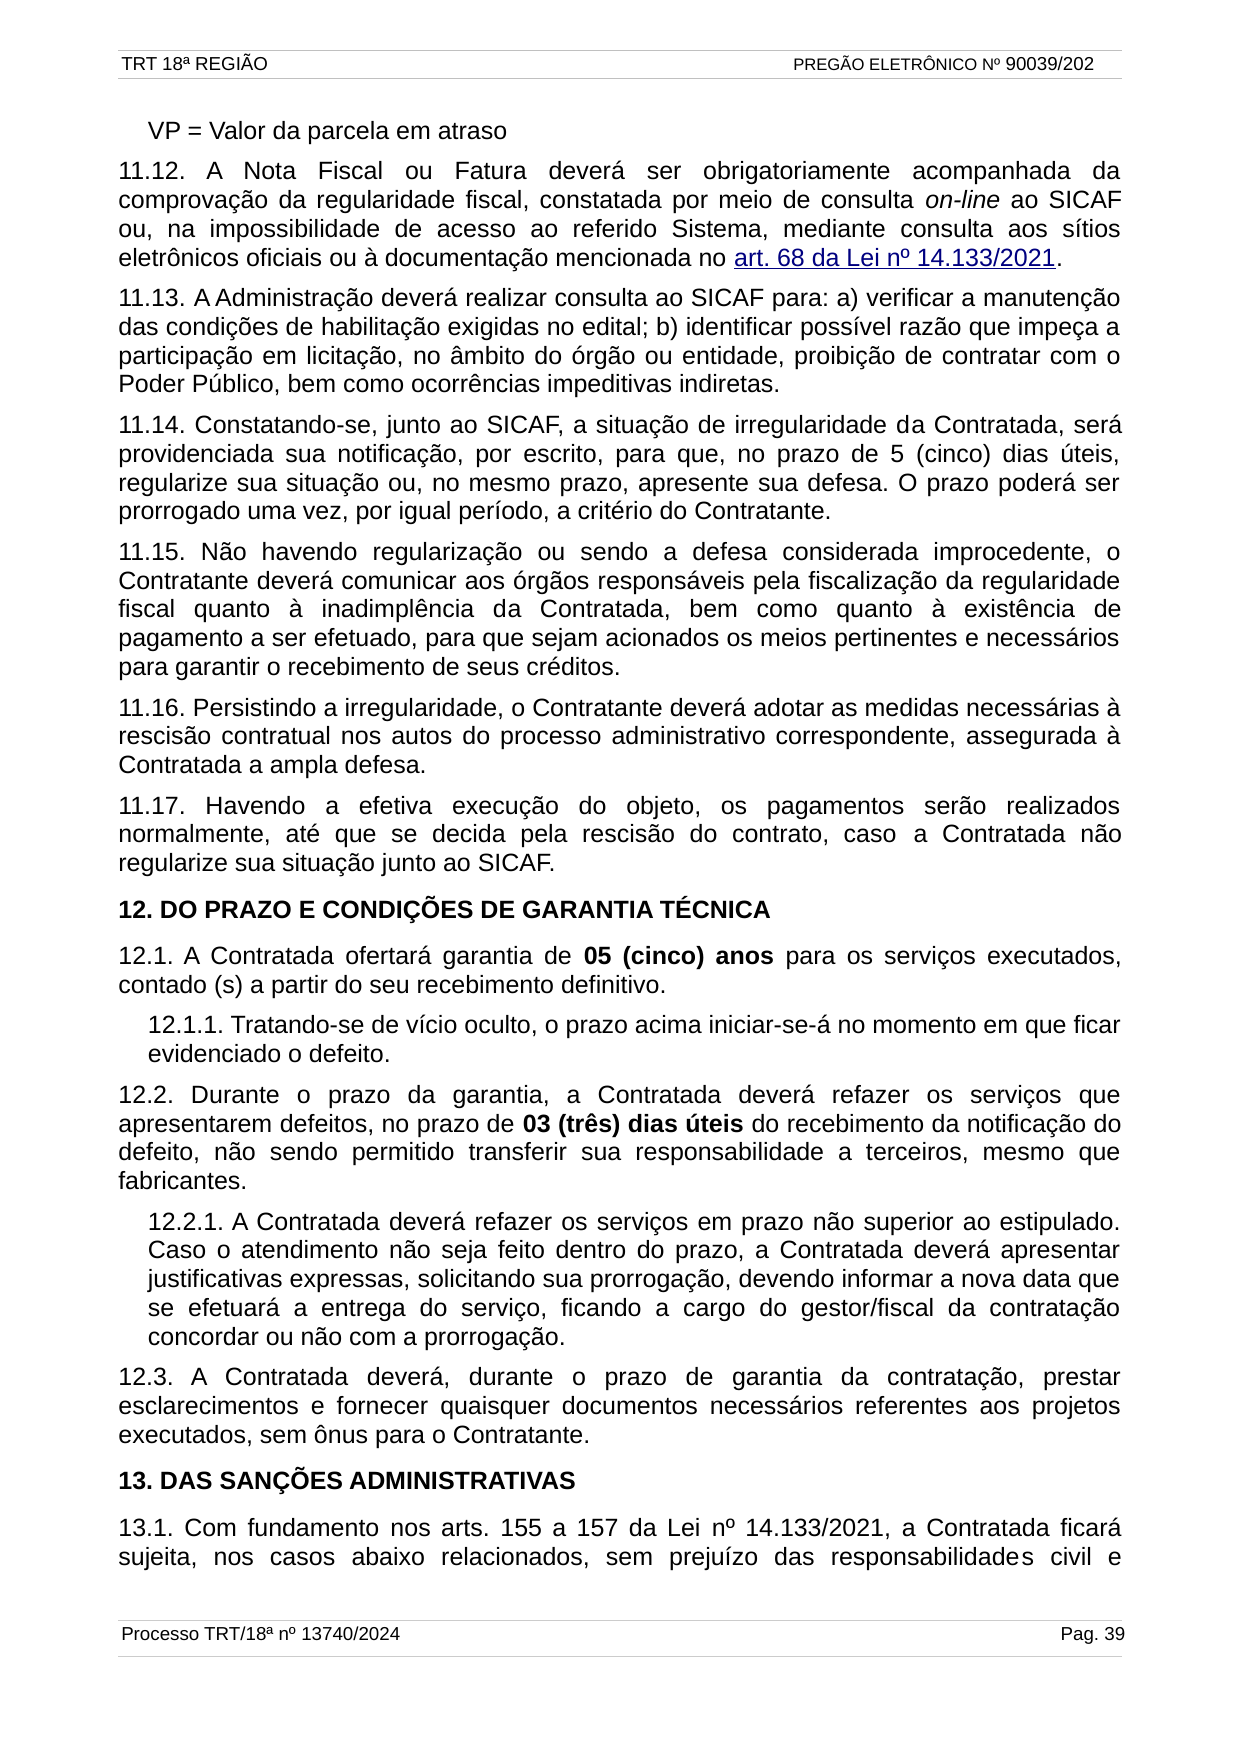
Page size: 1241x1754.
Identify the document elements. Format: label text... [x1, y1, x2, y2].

text 11.16. Persistindo a irregularidade, o Contratante deverá adotar as medidas necessárias à rescisão contratual nos autos do processo administrativo correspondente, assegurada à Contratada a ampla defesa. [118, 692, 1122, 779]
text VP = Valor da parcela em atraso [148, 116, 1122, 144]
text 12.2. Durante o prazo da garantia, a Contratada deverá refazer os serviços que apresentarem defeitos, no prazo de 03 (três) dias úteis do recebimento da notificação do defeito, não sendo permitido transferir sua responsabilidade a terceiros, mesmo que fabricantes. [118, 1080, 1122, 1195]
text 11.17. Havendo a efetiva execução do objeto, os pagamentos serão realizados normalmente, até que se decida pela rescisão do contrato, caso a Contratada não regularize sua situação junto ao SICAF. [118, 791, 1122, 877]
text 12.3. A Contratada deverá, durante o prazo de garantia da contratação, prestar esclarecimentos e fornecer quaisquer documentos necessários referentes aos projetos executados, sem ônus para o Contratante. [118, 1362, 1122, 1448]
text 13.1. Com fundamento nos arts. 155 a 157 da Lei nº 14.133/2021, a Contratada ficará sujeita, nos casos abaixo relacionados, sem prejuízo das responsabilidades civil e [118, 1513, 1122, 1570]
text 11.14. Constatando-se, junto ao SICAF, a situação de irregularidade da Contratada, será providenciada sua notificação, por escrito, para que, no prazo de 5 (cinco) dias úteis, regularize sua situação ou, no mesmo prazo, apresente sua defesa. O prazo poderá ser prorrogado uma vez, por igual período, a critério do Contratante. [118, 410, 1122, 525]
text 12.2.1. A Contratada deverá refazer os serviços em prazo não superior ao estipulado. Caso o atendimento não seja feito dentro do prazo, a Contratada deverá apresentar justificativas expressas, solicitando sua prorrogação, devendo informar a nova data que se efetuará a entrega do serviço, ficando a cargo do gestor/fiscal da contratação concordar ou não com a prorrogação. [148, 1207, 1122, 1350]
text 11.15. Não havendo regularização ou sendo a defesa considerada improcedente, o Contratante deverá comunicar aos órgãos responsáveis pela fiscalização da regularidade fiscal quanto à inadimplência da Contratada, bem como quanto à existência de pagamento a ser efetuado, para que sejam acionados os meios pertinentes e necessários para garantir o recebimento de seus créditos. [118, 537, 1122, 681]
text 13. DAS SANÇÕES ADMINISTRATIVAS [118, 1466, 1122, 1495]
text 12.1. A Contratada ofertará garantia de 05 (cinco) anos para os serviços executados, contado (s) a partir do seu recebimento definitivo. [118, 941, 1122, 998]
text 11.12. A Nota Fiscal ou Fatura deverá ser obrigatoriamente acompanhada da comprovação da regularidade fiscal, constatada por meio de consulta on-line ao SICAF ou, na impossibilidade de acesso ao referido Sistema, mediante consulta aos sítios eletrônicos oficiais ou à documentação mencionada no art. 68 da Lei nº 14.133/2021. [118, 156, 1122, 271]
text 11.13. A Administração deverá realizar consulta ao SICAF para: a) verificar a manutenção das condições de habilitação exigidas no edital; b) identificar possível razão que impeça a participação em licitação, no âmbito do órgão ou entidade, proibição de contratar com o Poder Público, bem como ocorrências impeditivas indiretas. [118, 283, 1122, 398]
text 12.1.1. Tratando-se de vício oculto, o prazo acima iniciar-se-á no momento em que ficar evidenciado o defeito. [148, 1010, 1122, 1068]
text 12. DO PRAZO E CONDIÇÕES DE GARANTIA TÉCNICA [118, 894, 1122, 923]
